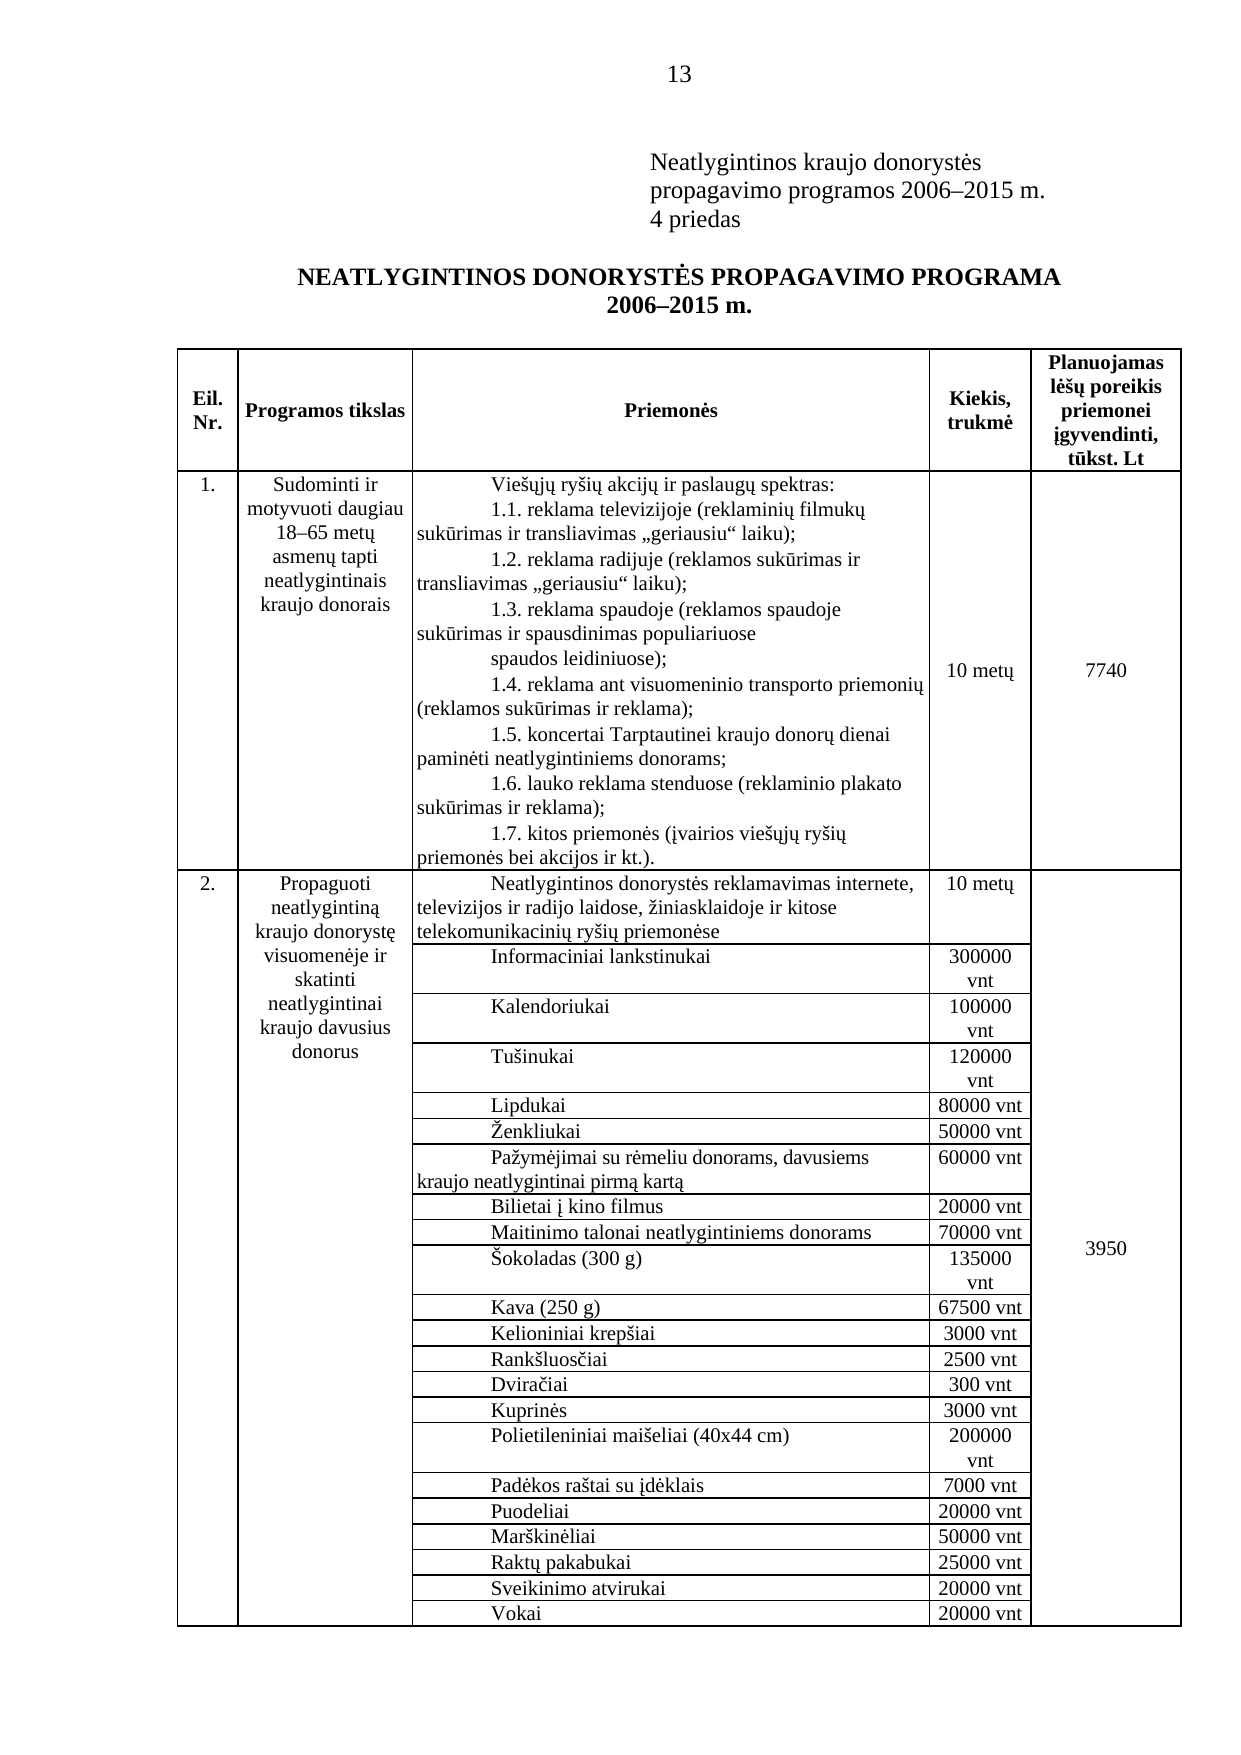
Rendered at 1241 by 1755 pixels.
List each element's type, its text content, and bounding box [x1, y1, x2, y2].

table_header Eil. Nr. [178, 350, 237, 470]
table_cell spaudos leidiniuose); [413, 645, 929, 670]
table_cell Sudominti ir motyvuoti daugiau 18–65 metų asmenų tapti neatlygintinais kraujo donorais [239, 472, 412, 869]
table_cell 3950 [1032, 871, 1180, 1625]
table_cell Polietileniniai maišeliai (40x44 cm) [413, 1423, 929, 1472]
table_cell Kalendoriukai [413, 994, 929, 1042]
text propagavimo programos 2006–2015 m. [574, 176, 1073, 204]
table_cell 60000 vnt [930, 1145, 1030, 1193]
table_header Kiekis, trukmė [930, 350, 1030, 470]
table_cell Informaciniai lankstinukai [413, 945, 929, 992]
table_cell 2. [178, 871, 237, 1625]
table_header Programos tikslas [239, 350, 412, 470]
table_cell 1.2. reklama radijuje (reklamos sukūrimas ir transliavimas „geriausiu“ laiku); [413, 545, 929, 595]
table_cell 1.5. koncertai Tarptautinei kraujo donorų dienai paminėti neatlygintiniems donorams; [413, 720, 929, 770]
table_cell 1.4. reklama ant visuomeninio transporto priemonių (reklamos sukūrimas ir reklama); [413, 670, 929, 720]
table_cell 7740 [1032, 472, 1180, 869]
table_cell 10 metų [930, 472, 1030, 869]
table_cell 1.6. lauko reklama stenduose (reklaminio plakato sukūrimas ir reklama); [413, 770, 929, 819]
text Neatlygintinos kraujo donorystės [515, 147, 1073, 176]
text 2006–2015 m. [177, 291, 1181, 319]
table_cell 1.7. kitos priemonės (įvairios viešųjų ryšių priemonės bei akcijos ir kt.). [413, 819, 929, 869]
table_cell 1.1. reklama televizijoje (reklaminių filmukų sukūrimas ir transliavimas „geriausiu“ laiku); [413, 496, 929, 545]
table_cell Šokoladas (300 g) [413, 1246, 929, 1294]
table_cell Tušinukai [413, 1044, 929, 1092]
text NEATLYGINTINOS DONORYSTĖS PROPAGAVIMO PROGRAMA [177, 262, 1181, 291]
table_cell 10 metų [930, 871, 1030, 943]
table_cell Propaguoti neatlygintiną kraujo donorystę visuomenėje ir skatinti neatlygintinai kraujo davusius donorus [239, 871, 412, 1625]
text 4 priedas [515, 204, 1073, 233]
table_header Priemonės [413, 350, 929, 470]
table_cell 1. [178, 472, 237, 869]
table_cell 1.3. reklama spaudoje (reklamos spaudoje sukūrimas ir spausdinimas populiariuose [413, 595, 929, 645]
